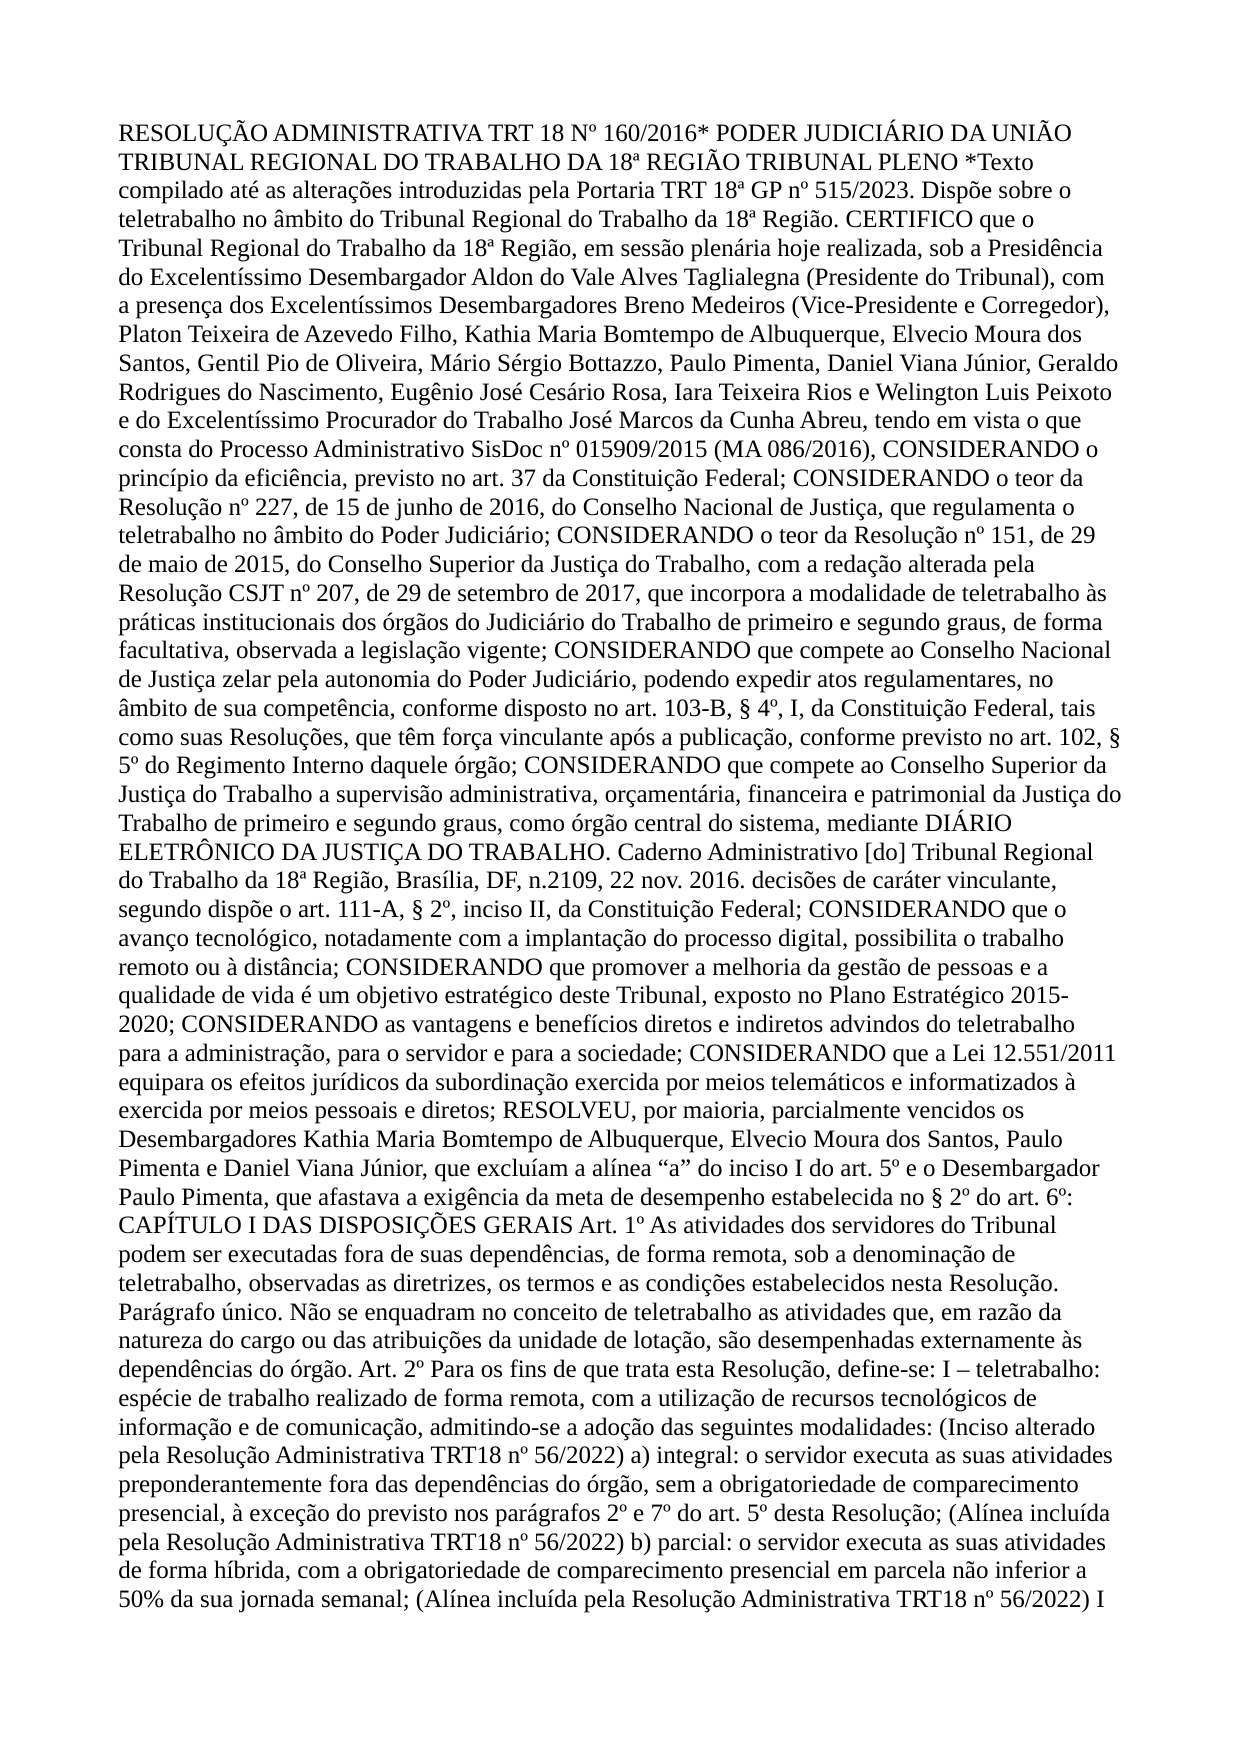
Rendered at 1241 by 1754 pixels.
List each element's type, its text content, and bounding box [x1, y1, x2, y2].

text RESOLUÇÃO ADMINISTRATIVA TRT 18 Nº 160/2016* PODER JUDICIÁRIO DA UNIÃO TRIBUNAL REGIONAL DO TRABALHO DA 18ª REGIÃO TRIBUNAL PLENO *Texto compilado até as alterações introduzidas pela Portaria TRT 18ª GP nº 515/2023. Dispõe sobre o teletrabalho no âmbito do Tribunal Regional do Trabalho da 18ª Região. CERTIFICO que o Tribunal Regional do Trabalho da 18ª Região, em sessão plenária hoje realizada, sob a Presidência do Excelentíssimo Desembargador Aldon do Vale Alves Taglialegna (Presidente do Tribunal), com a presença dos Excelentíssimos Desembargadores Breno Medeiros (Vice-Presidente e Corregedor), Platon Teixeira de Azevedo Filho, Kathia Maria Bomtempo de Albuquerque, Elvecio Moura dos Santos, Gentil Pio de Oliveira, Mário Sérgio Bottazzo, Paulo Pimenta, Daniel Viana Júnior, Geraldo Rodrigues do Nascimento, Eugênio José Cesário Rosa, Iara Teixeira Rios e Welington Luis Peixoto e do Excelentíssimo Procurador do Trabalho José Marcos da Cunha Abreu, tendo em vista o que consta do Processo Administrativo SisDoc nº 015909/2015 (MA 086/2016), CONSIDERANDO o princípio da eficiência, previsto no art. 37 da Constituição Federal; CONSIDERANDO o teor da Resolução nº 227, de 15 de junho de 2016, do Conselho Nacional de Justiça, que regulamenta o teletrabalho no âmbito do Poder Judiciário; CONSIDERANDO o teor da Resolução nº 151, de 29 de maio de 2015, do Conselho Superior da Justiça do Trabalho, com a redação alterada pela Resolução CSJT nº 207, de 29 de setembro de 2017, que incorpora a modalidade de teletrabalho às práticas institucionais dos órgãos do Judiciário do Trabalho de primeiro e segundo graus, de forma facultativa, observada a legislação vigente; CONSIDERANDO que compete ao Conselho Nacional de Justiça zelar pela autonomia do Poder Judiciário, podendo expedir atos regulamentares, no âmbito de sua competência, conforme disposto no art. 103-B, § 4º, I, da Constituição Federal, tais como suas Resoluções, que têm força vinculante após a publicação, conforme previsto no art. 102, § 5º do Regimento Interno daquele órgão; CONSIDERANDO que compete ao Conselho Superior da Justiça do Trabalho a supervisão administrativa, orçamentária, financeira e patrimonial da Justiça do Trabalho de primeiro e segundo graus, como órgão central do sistema, mediante DIÁRIO ELETRÔNICO DA JUSTIÇA DO TRABALHO. Caderno Administrativo [do] Tribunal Regional do Trabalho da 18ª Região, Brasília, DF, n.2109, 22 nov. 2016. decisões de caráter vinculante, segundo dispõe o art. 111-A, § 2º, inciso II, da Constituição Federal; CONSIDERANDO que o avanço tecnológico, notadamente com a implantação do processo digital, possibilita o trabalho remoto ou à distância; CONSIDERANDO que promover a melhoria da gestão de pessoas e a qualidade de vida é um objetivo estratégico deste Tribunal, exposto no Plano Estratégico 2015-2020; CONSIDERANDO as vantagens e benefícios diretos e indiretos advindos do teletrabalho para a administração, para o servidor e para a sociedade; CONSIDERANDO que a Lei 12.551/2011 equipara os efeitos jurídicos da subordinação exercida por meios telemáticos e informatizados à exercida por meios pessoais e diretos; RESOLVEU, por maioria, parcialmente vencidos os Desembargadores Kathia Maria Bomtempo de Albuquerque, Elvecio Moura dos Santos, Paulo Pimenta e Daniel Viana Júnior, que excluíam a alínea “a” do inciso I do art. 5º e o Desembargador Paulo Pimenta, que afastava a exigência da meta de desempenho estabelecida no § 2º do art. 6º: CAPÍTULO I DAS DISPOSIÇÕES GERAIS Art. 1º As atividades dos servidores do Tribunal podem ser executadas fora de suas dependências, de forma remota, sob a denominação de teletrabalho, observadas as diretrizes, os termos e as condições estabelecidos nesta Resolução. Parágrafo único. Não se enquadram no conceito de teletrabalho as atividades que, em razão da natureza do cargo ou das atribuições da unidade de lotação, são desempenhadas externamente às dependências do órgão. Art. 2º Para os fins de que trata esta Resolução, define-se: I – teletrabalho: espécie de trabalho realizado de forma remota, com a utilização de recursos tecnológicos de informação e de comunicação, admitindo-se a adoção das seguintes modalidades: (Inciso alterado pela Resolução Administrativa TRT18 nº 56/2022) a) integral: o servidor executa as suas atividades preponderantemente fora das dependências do órgão, sem a obrigatoriedade de comparecimento presencial, à exceção do previsto nos parágrafos 2º e 7º do art. 5º desta Resolução; (Alínea incluída pela Resolução Administrativa TRT18 nº 56/2022) b) parcial: o servidor executa as suas atividades de forma híbrida, com a obrigatoriedade de comparecimento presencial em parcela não inferior a 50% da sua jornada semanal; (Alínea incluída pela Resolução Administrativa TRT18 nº 56/2022) I [118, 118, 1122, 1613]
